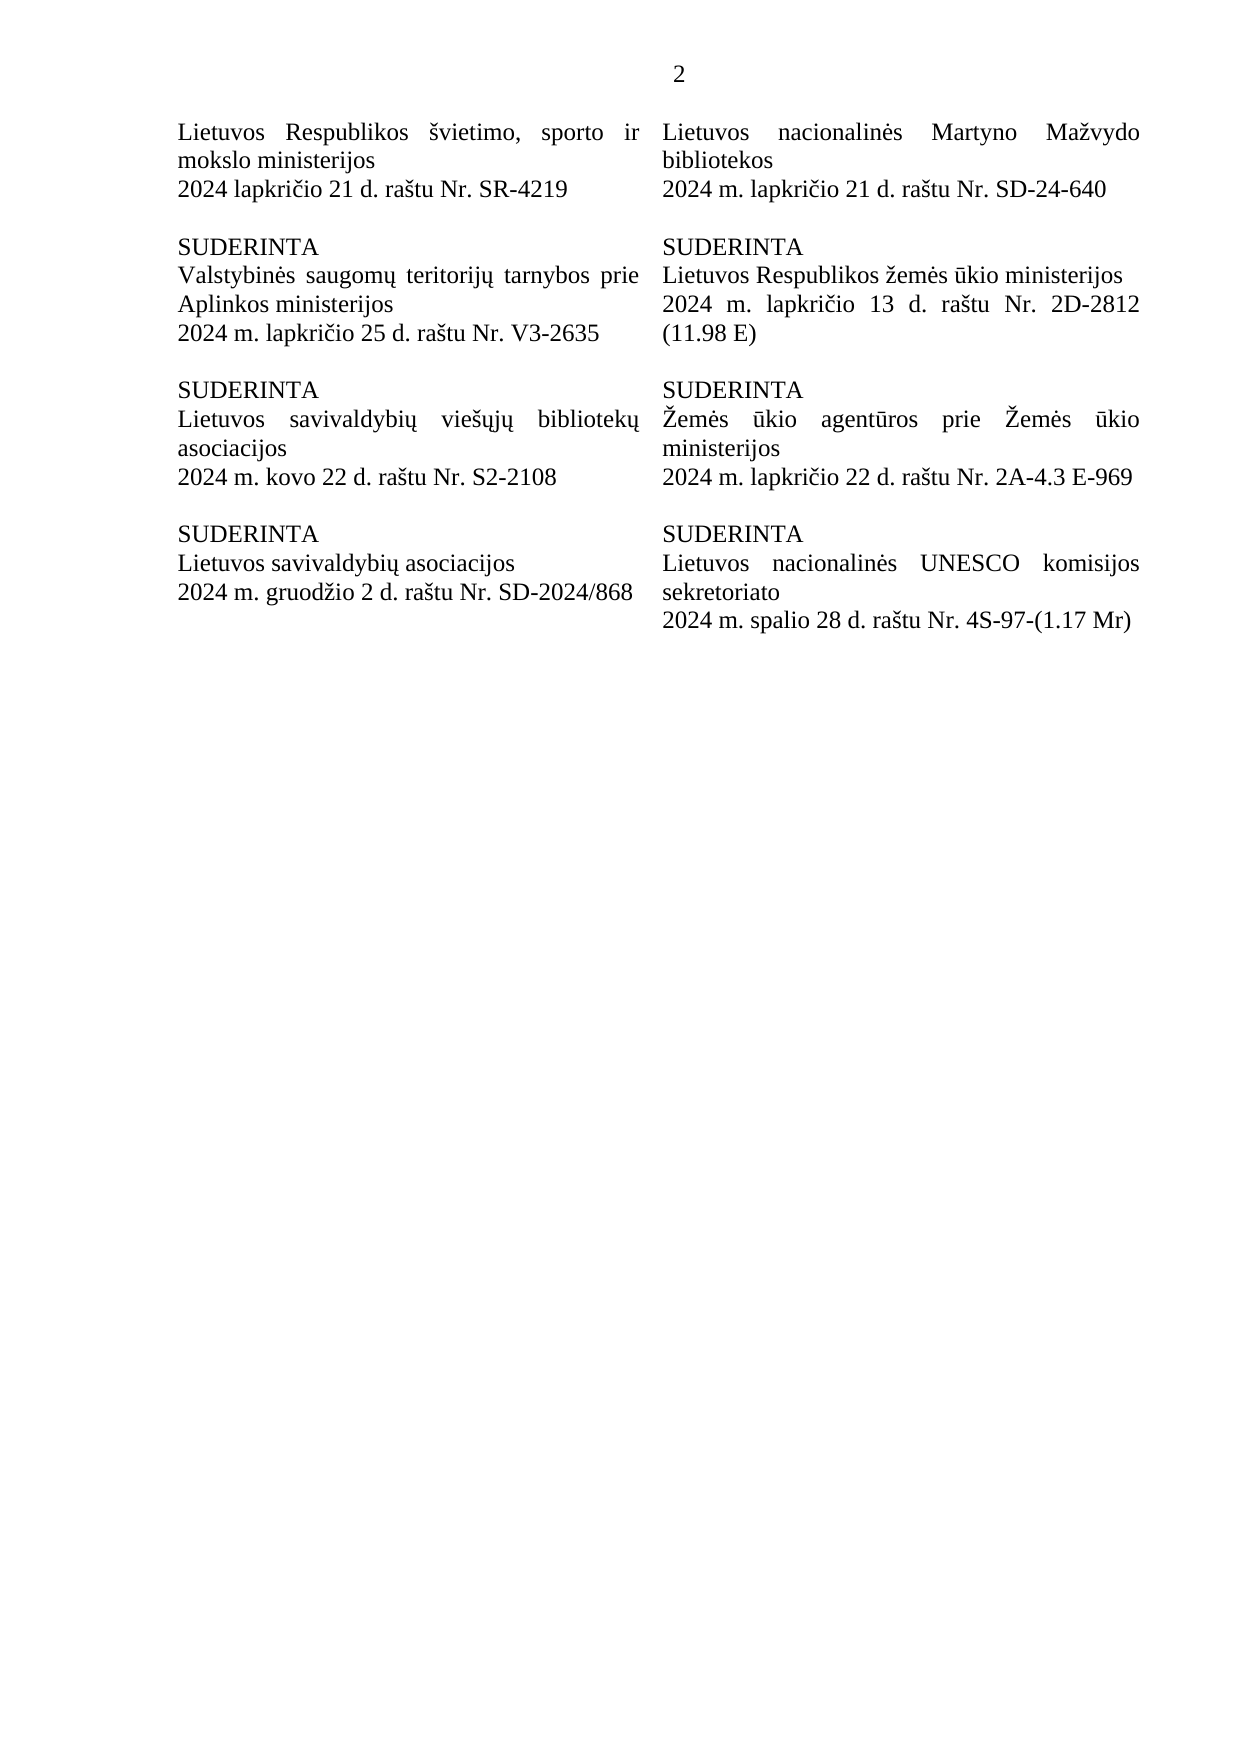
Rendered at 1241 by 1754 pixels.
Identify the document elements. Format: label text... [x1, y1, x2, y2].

table_cell [651, 634, 1152, 663]
table_cell [177, 634, 651, 663]
table_cell SUDERINTA Lietuvos Respublikos žemės ūkio ministerijos 2024 m. lapkričio 13 d. raštu Nr. 2D-2812 (11.98 E) SUDERINTA Žemės ūkio agentūros prie Žemės ūkio ministerijos 2024 m. lapkričio 22 d. raštu Nr. 2A-4.3 E-969 SUDERINTA Lietuvos nacionalinės UNESCO komisijos sekretoriato 2024 m. spalio 28 d. raštu Nr. 4S-97-(1.17 Mr) [651, 232, 1152, 634]
table_cell SUDERINTA Valstybinės saugomų teritorijų tarnybos prie Aplinkos ministerijos 2024 m. lapkričio 25 d. raštu Nr. V3-2635 SUDERINTA Lietuvos savivaldybių viešųjų bibliotekų asociacijos 2024 m. kovo 22 d. raštu Nr. S2-2108 SUDERINTA Lietuvos savivaldybių asociacijos 2024 m. gruodžio 2 d. raštu Nr. SD-2024/868 [177, 232, 651, 634]
table_cell Lietuvos Respublikos švietimo, sporto ir mokslo ministerijos 2024 lapkričio 21 d. raštu Nr. SR-4219 [177, 117, 651, 232]
table_cell Lietuvos nacionalinės Martyno Mažvydo bibliotekos 2024 m. lapkričio 21 d. raštu Nr. SD-24-640 [651, 117, 1152, 232]
